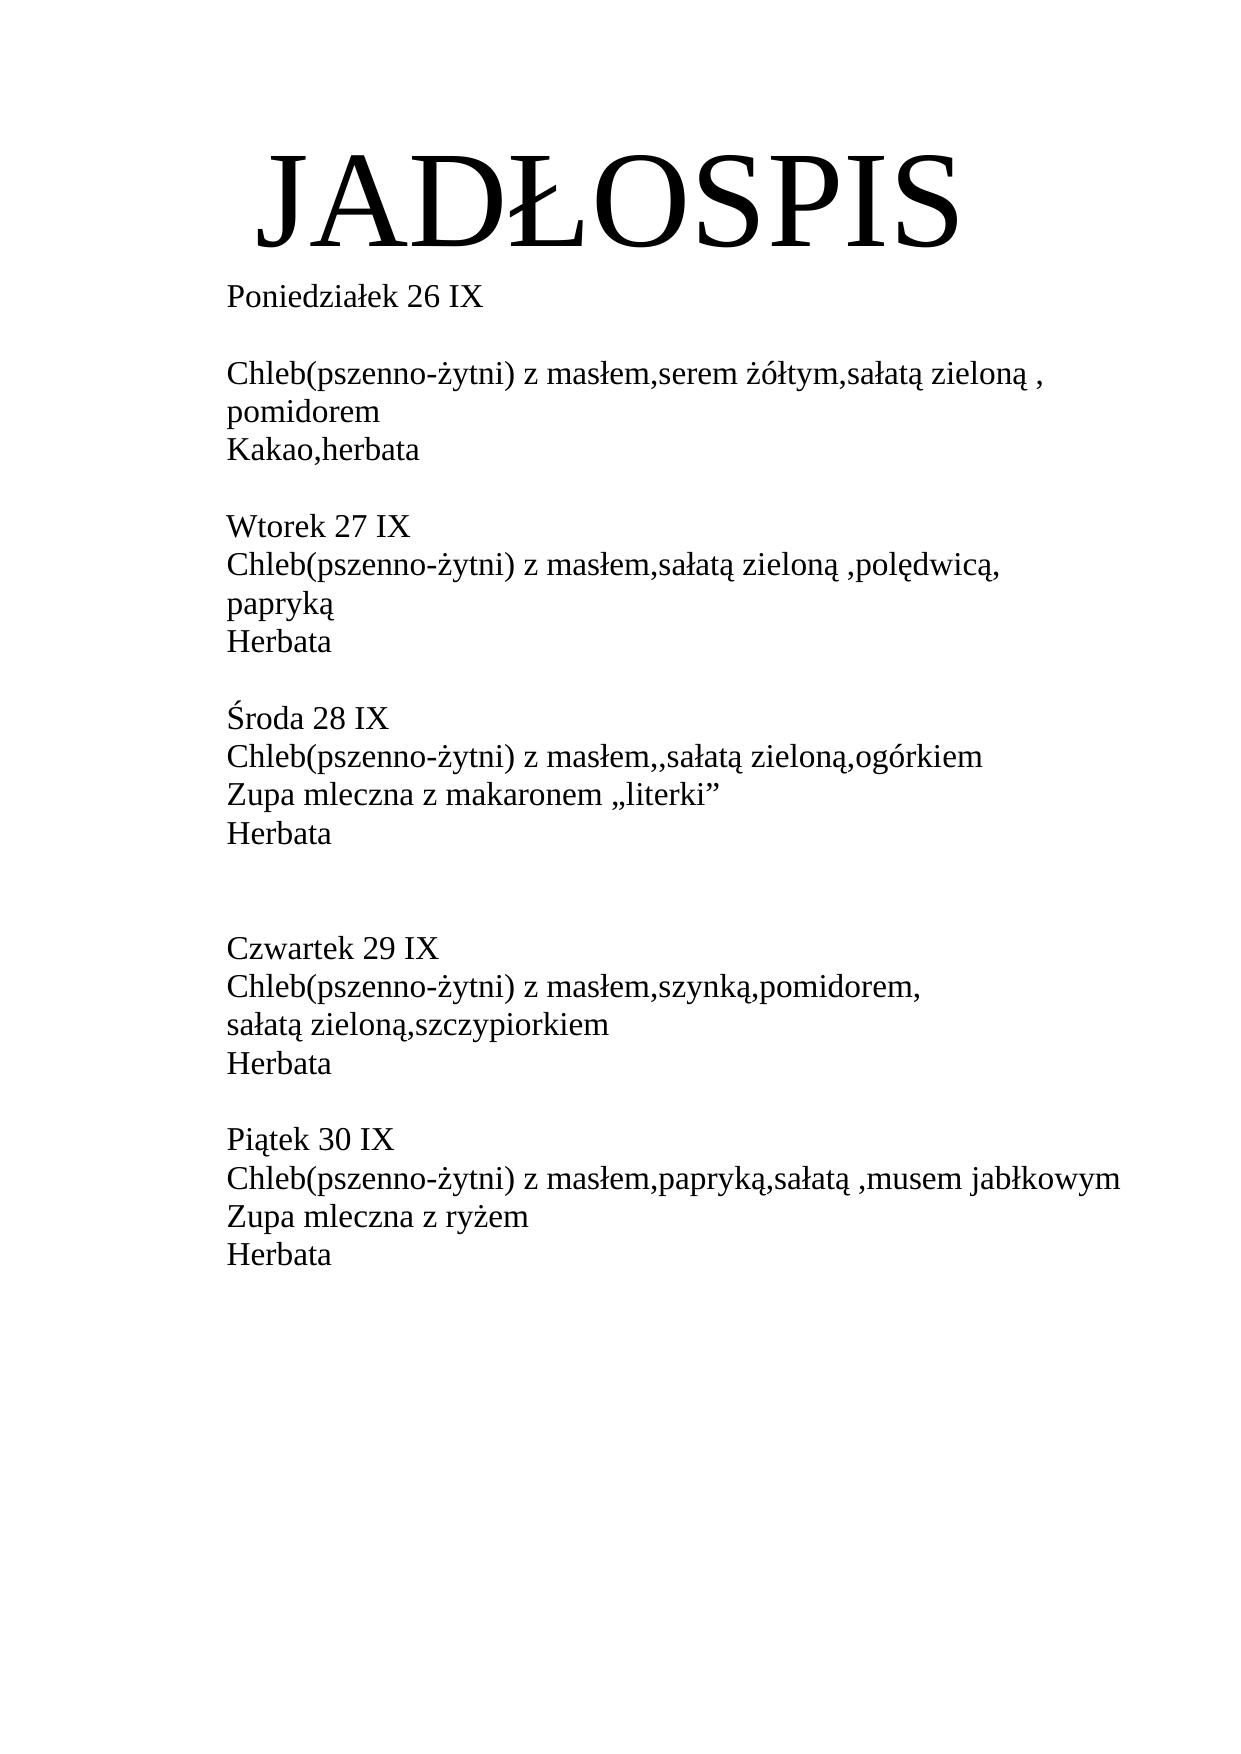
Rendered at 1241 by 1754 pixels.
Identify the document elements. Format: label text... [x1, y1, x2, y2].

text Chleb(pszenno-żytni) z masłem,szynką,pomidorem, [118, 966, 1122, 1004]
text Środa 28 IX [118, 698, 1122, 736]
text sałatą zieloną,szczypiorkiem [118, 1004, 1122, 1043]
text Chleb(pszenno-żytni) z masłem,,sałatą zieloną,ogórkiem [118, 736, 1122, 774]
text Zupa mleczna z makaronem „literki” [118, 774, 1122, 813]
text Herbata [118, 621, 1122, 659]
text Chleb(pszenno-żytni) z masłem,serem żółtym,sałatą zieloną , [118, 353, 1152, 391]
text Wtorek 27 IX [118, 506, 1122, 544]
text Czwartek 29 IX [118, 928, 1122, 966]
text pomidorem [118, 391, 1122, 429]
text Poniedziałek 26 IX [118, 276, 1122, 314]
text papryką [118, 583, 1163, 621]
text Herbata [118, 813, 1122, 851]
text Herbata [118, 1043, 1122, 1081]
text Zupa mleczna z ryżem [118, 1196, 1122, 1234]
text JADŁOSPIS [118, 118, 1122, 276]
text Herbata [118, 1234, 1122, 1273]
text Piątek 30 IX [118, 1119, 1122, 1158]
text Chleb(pszenno-żytni) z masłem,papryką,sałatą ,musem jabłkowym [118, 1158, 1122, 1196]
text Chleb(pszenno-żytni) z masłem,sałatą zieloną ,polędwicą, [118, 544, 1234, 583]
text Kakao,herbata [118, 429, 1122, 468]
